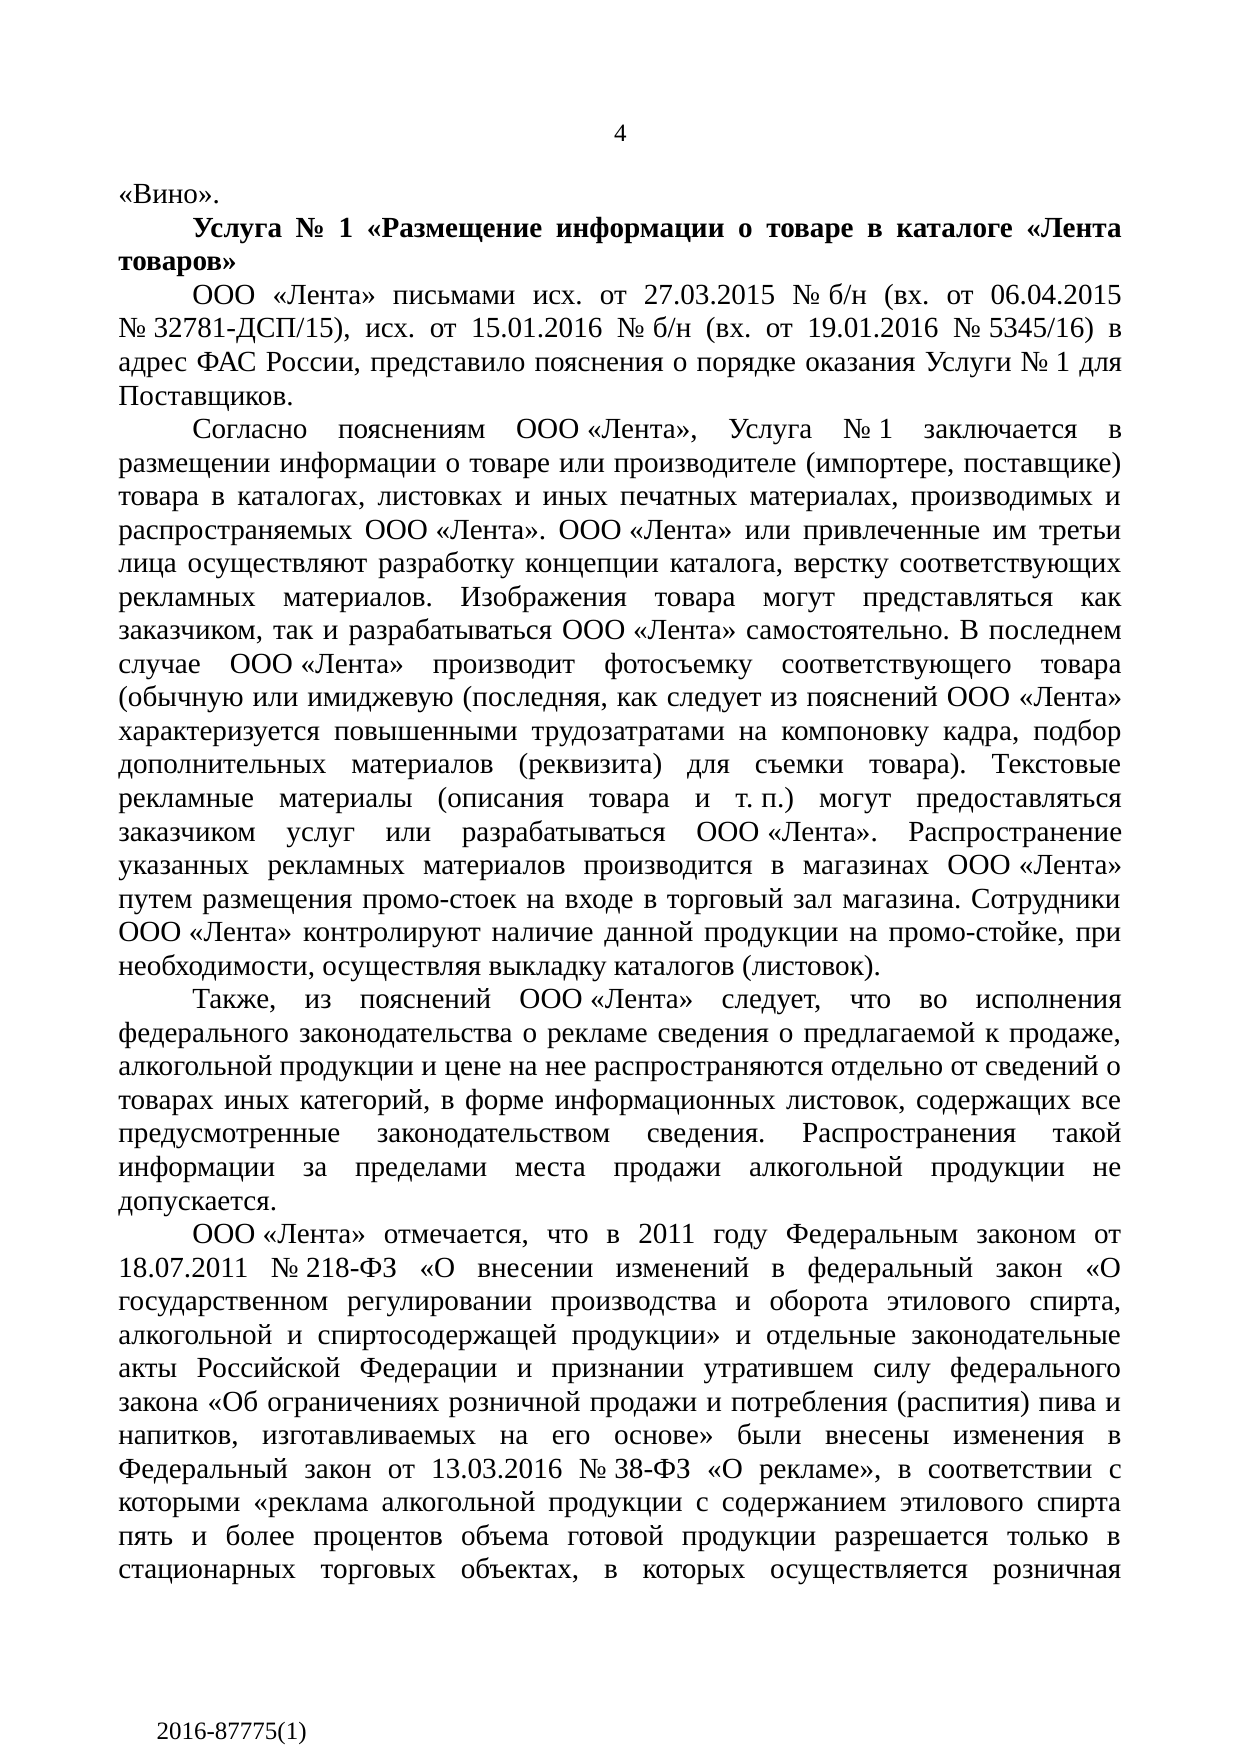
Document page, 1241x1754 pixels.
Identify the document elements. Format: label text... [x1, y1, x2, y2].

text ООО «Лента» отмечается, что в 2011 году Федеральным законом от 18.07.2011 № 218-ФЗ «О внесении изменений в федеральный закон «О государственном регулировании производства и оборота этилового спирта, алкогольной и спиртосодержащей продукции» и отдельные законодательные акты Российской Федерации и признании утратившем силу федерального закона «Об ограничениях розничной продажи и потребления (распития) пива и напитков, изготавливаемых на его основе» были внесены изменения в Федеральный закон от 13.03.2016 № 38-ФЗ «О рекламе», в соответствии с которыми «реклама алкогольной продукции с содержанием этилового спирта пять и более процентов объема готовой продукции разрешается только в стационарных торговых объектах, в которых осуществляется розничная [118, 1216, 1122, 1585]
text «Вино». [118, 176, 1122, 210]
text Услуга № 1 «Размещение информации о товаре в каталоге «Лента товаров» [118, 210, 1122, 277]
text Также, из пояснений ООО «Лента» следует, что во исполнения федерального законодательства о рекламе сведения о предлагаемой к продаже, алкогольной продукции и цене на нее распространяются отдельно от сведений о товарах иных категорий, в форме информационных листовок, содержащих все предусмотренные законодательством сведения. Распространения такой информации за пределами места продажи алкогольной продукции не допускается. [118, 981, 1122, 1216]
text ООО «Лента» письмами исх. от 27.03.2015 № б/н (вх. от 06.04.2015 № 32781-ДСП/15), исх. от 15.01.2016 № б/н (вх. от 19.01.2016 № 5345/16) в адрес ФАС России, представило пояснения о порядке оказания Услуги № 1 для Поставщиков. [118, 277, 1122, 411]
text Согласно пояснениям ООО «Лента», Услуга № 1 заключается в размещении информации о товаре или производителе (импортере, поставщике) товара в каталогах, листовках и иных печатных материалах, производимых и распространяемых ООО «Лента». ООО «Лента» или привлеченные им третьи лица осуществляют разработку концепции каталога, верстку соответствующих рекламных материалов. Изображения товара могут представляться как заказчиком, так и разрабатываться ООО «Лента» самостоятельно. В последнем случае ООО «Лента» производит фотосъемку соответствующего товара (обычную или имиджевую (последняя, как следует из пояснений ООО «Лента» характеризуется повышенными трудозатратами на компоновку кадра, подбор дополнительных материалов (реквизита) для съемки товара). Текстовые рекламные материалы (описания товара и т. п.) могут предоставляться заказчиком услуг или разрабатываться ООО «Лента». Распространение указанных рекламных материалов производится в магазинах ООО «Лента» путем размещения промо-стоек на входе в торговый зал магазина. Сотрудники ООО «Лента» контролируют наличие данной продукции на промо-стойке, при необходимости, осуществляя выкладку каталогов (листовок). [118, 411, 1122, 981]
